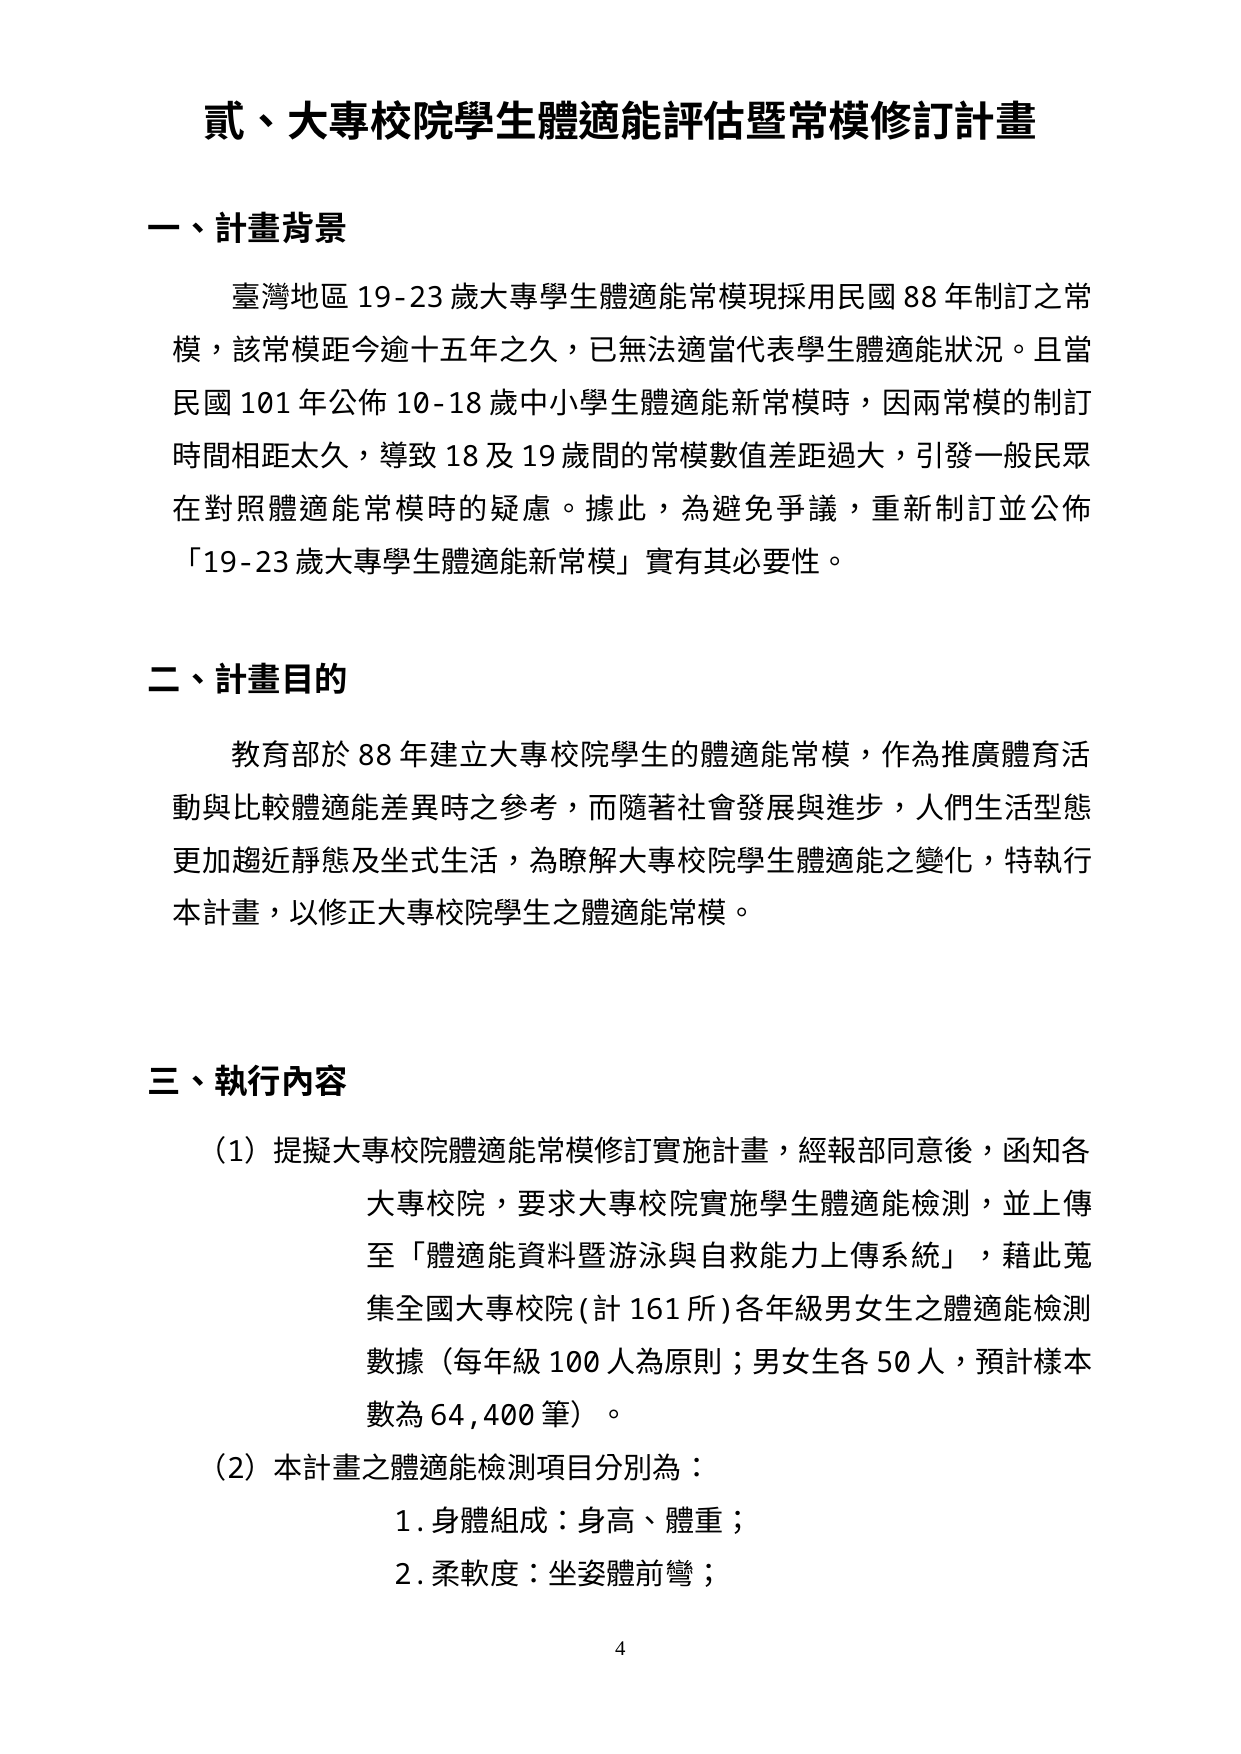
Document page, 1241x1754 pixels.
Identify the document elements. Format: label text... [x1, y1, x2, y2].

text 一、計畫背景 [148, 201, 1092, 249]
text 二、計畫目的 [148, 653, 1092, 701]
list 本計畫之體適能檢測項目分別為： [198, 1444, 1092, 1487]
text 貳、大專校院學生體適能評估暨常模修訂計畫 [148, 88, 1092, 149]
list 身體組成：身高、體重； [394, 1497, 1092, 1540]
text 三、執行內容 [148, 1054, 1092, 1103]
text 臺灣地區19-23歲大專學生體適能常模現採用民國88年制訂之常模，該常模距今逾十五年之久，已無法適當代表學生體適能狀況。且當民國101年公佈10-18歲中小學生體適能新常模時，因兩常模的制訂時間相距太久，導致18及19歲間的常模數值差距過大，引發一般民眾在對照體適能常模時的疑慮。據此，為避免爭議，重新制訂並公佈「19-23歲大專學生體適能新常模」實有其必要性。 [173, 274, 1092, 581]
list 提擬大專校院體適能常模修訂實施計畫，經報部同意後，函知各大專校院，要求大專校院實施學生體適能檢測，並上傳至「體適能資料暨游泳與自救能力上傳系統」，藉此蒐集全國大專校院(計161所)各年級男女生之體適能檢測數據（每年級100人為原則；男女生各50人，預計樣本數為64,400筆）。 [198, 1127, 1092, 1434]
text 教育部於88年建立大專校院學生的體適能常模，作為推廣體育活動與比較體適能差異時之參考，而隨著社會發展與進步，人們生活型態更加趨近靜態及坐式生活，為瞭解大專校院學生體適能之變化，特執行本計畫，以修正大專校院學生之體適能常模。 [173, 732, 1092, 932]
list 柔軟度：坐姿體前彎； [394, 1550, 1092, 1593]
